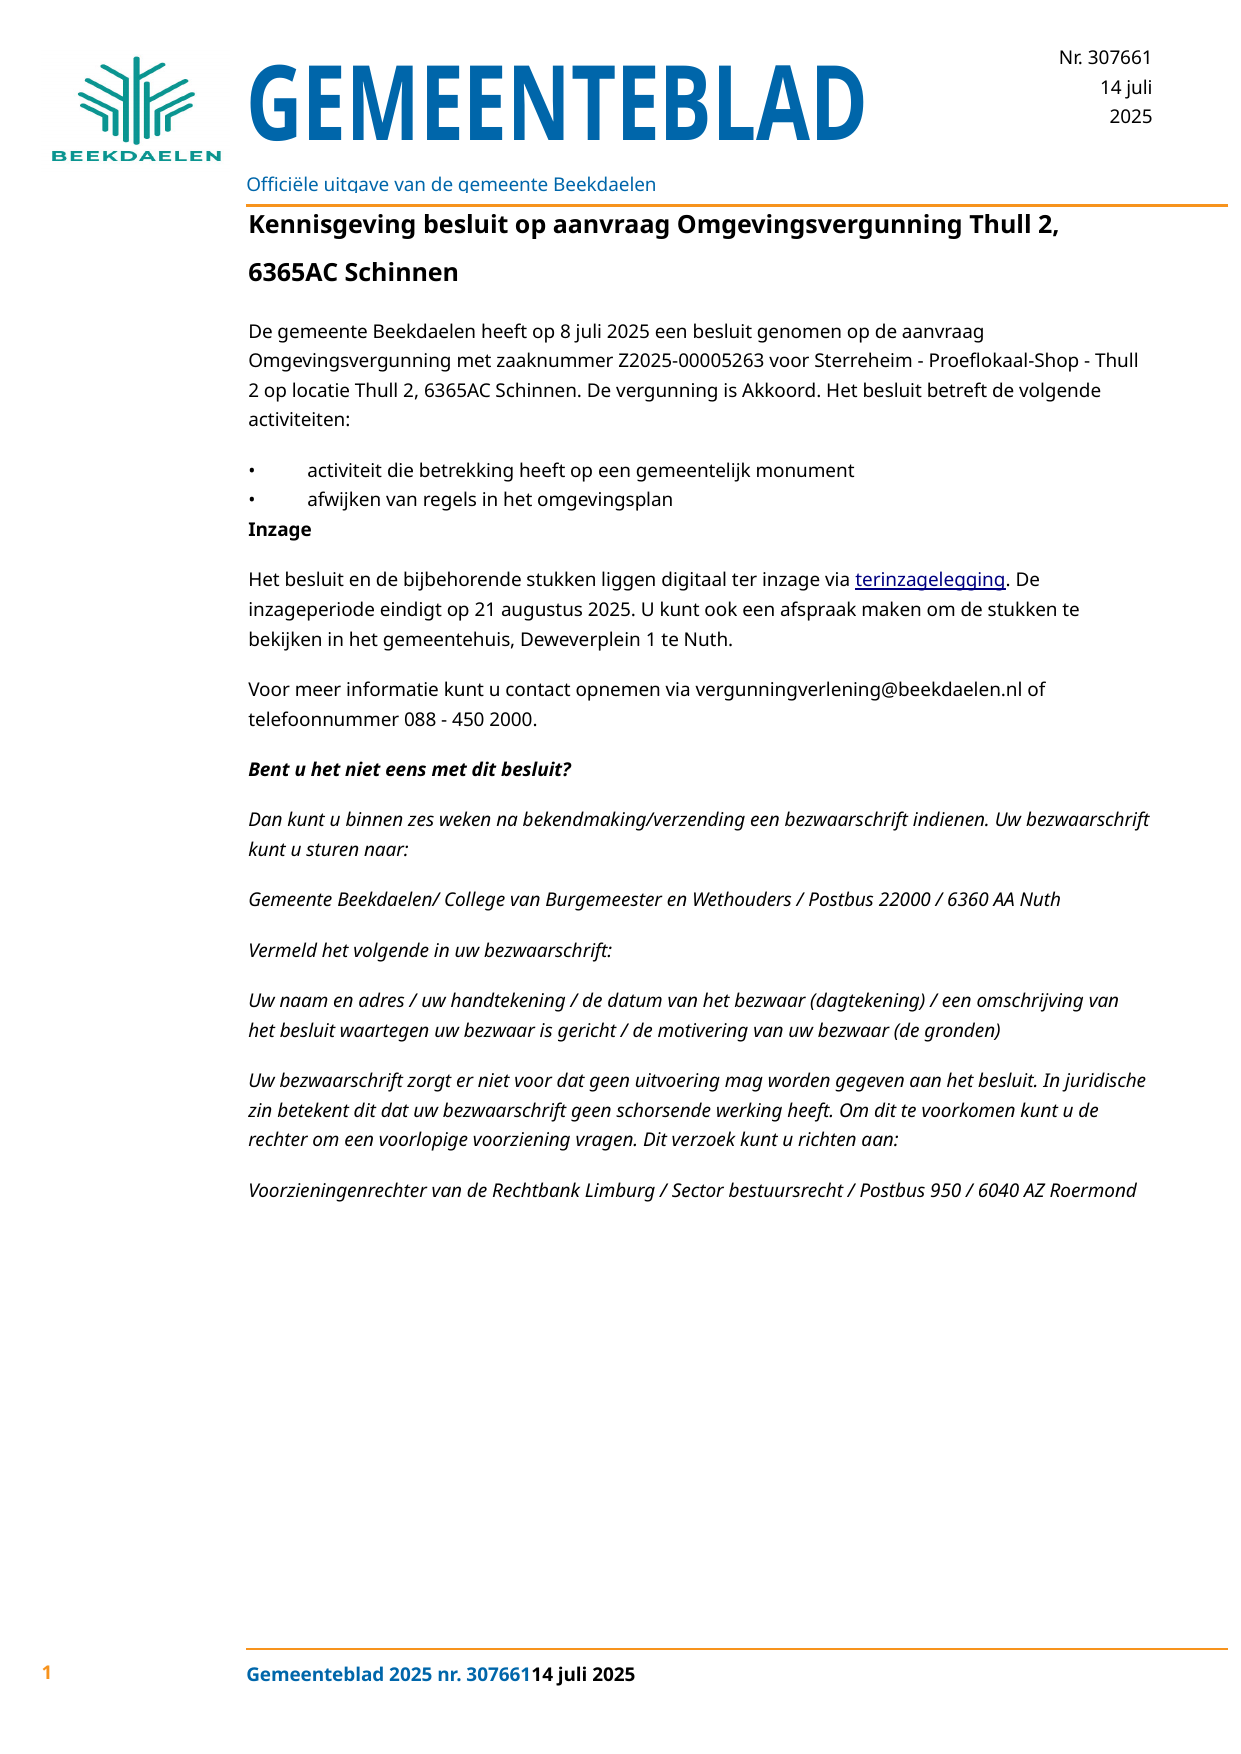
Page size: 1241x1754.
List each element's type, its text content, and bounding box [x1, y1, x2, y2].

text Uw bezwaarschrift zorgt er niet voor dat geen uitvoering mag worden gegeven aan het besluit. In juridische zin betekent dit dat uw bezwaarschrift geen schorsende werking heeft. Om dit te voorkomen kunt u de rechter om een voorlopige voorziening vragen. Dit verzoek kunt u richten aan: [248, 1067, 1152, 1152]
text Voor meer informatie kunt u contact opnemen via vergunningverlening@beekdaelen.nl of telefoonnummer 088 - 450 2000. [248, 676, 1152, 732]
list activiteit die betrekking heeft op een gemeentelijk monument [248, 457, 1152, 483]
text Kennisgeving besluit op aanvraag Omgevingsvergunning Thull 2, 6365AC Schinnen [248, 207, 1152, 288]
text Vermeld het volgende in uw bezwaarschrift: [248, 937, 1152, 963]
text Inzage [248, 516, 1152, 542]
picture [41, 47, 231, 172]
text Bent u het niet eens met dit besluit? [248, 756, 1152, 782]
text Dan kunt u binnen zes weken na bekendmaking/verzending een bezwaarschrift indienen. Uw bezwaarschrift kunt u sturen naar: [248, 807, 1152, 862]
text Uw naam en adres / uw handtekening / de datum van het bezwaar (dagtekening) / een omschrijving van het besluit waartegen uw bezwaar is gericht / de motivering van uw bezwaar (de gronden) [248, 987, 1152, 1043]
text De gemeente Beekdaelen heeft op 8 juli 2025 een besluit genomen op de aanvraag Omgevingsvergunning met zaaknummer Z2025-00005263 voor Sterreheim - Proeflokaal-Shop - Thull 2 op locatie Thull 2, 6365AC Schinnen. De vergunning is Akkoord. Het besluit betreft de volgende activiteiten: [248, 318, 1152, 432]
text Gemeente Beekdaelen/ College van Burgemeester en Wethouders / Postbus 22000 / 6360 AA Nuth [248, 887, 1152, 912]
list afwijken van regels in het omgevingsplan [248, 487, 1152, 512]
text Voorzieningenrechter van de Rechtbank Limburg / Sector bestuursrecht / Postbus 950 / 6040 AZ Roermond [248, 1177, 1152, 1203]
text Het besluit en de bijbehorende stukken liggen digitaal ter inzage via terinzagelegging. De inzageperiode eindigt op 21 augustus 2025. U kunt ook een afspraak maken om de stukken te bekijken in het gemeentehuis, Deweverplein 1 te Nuth. [248, 567, 1152, 652]
